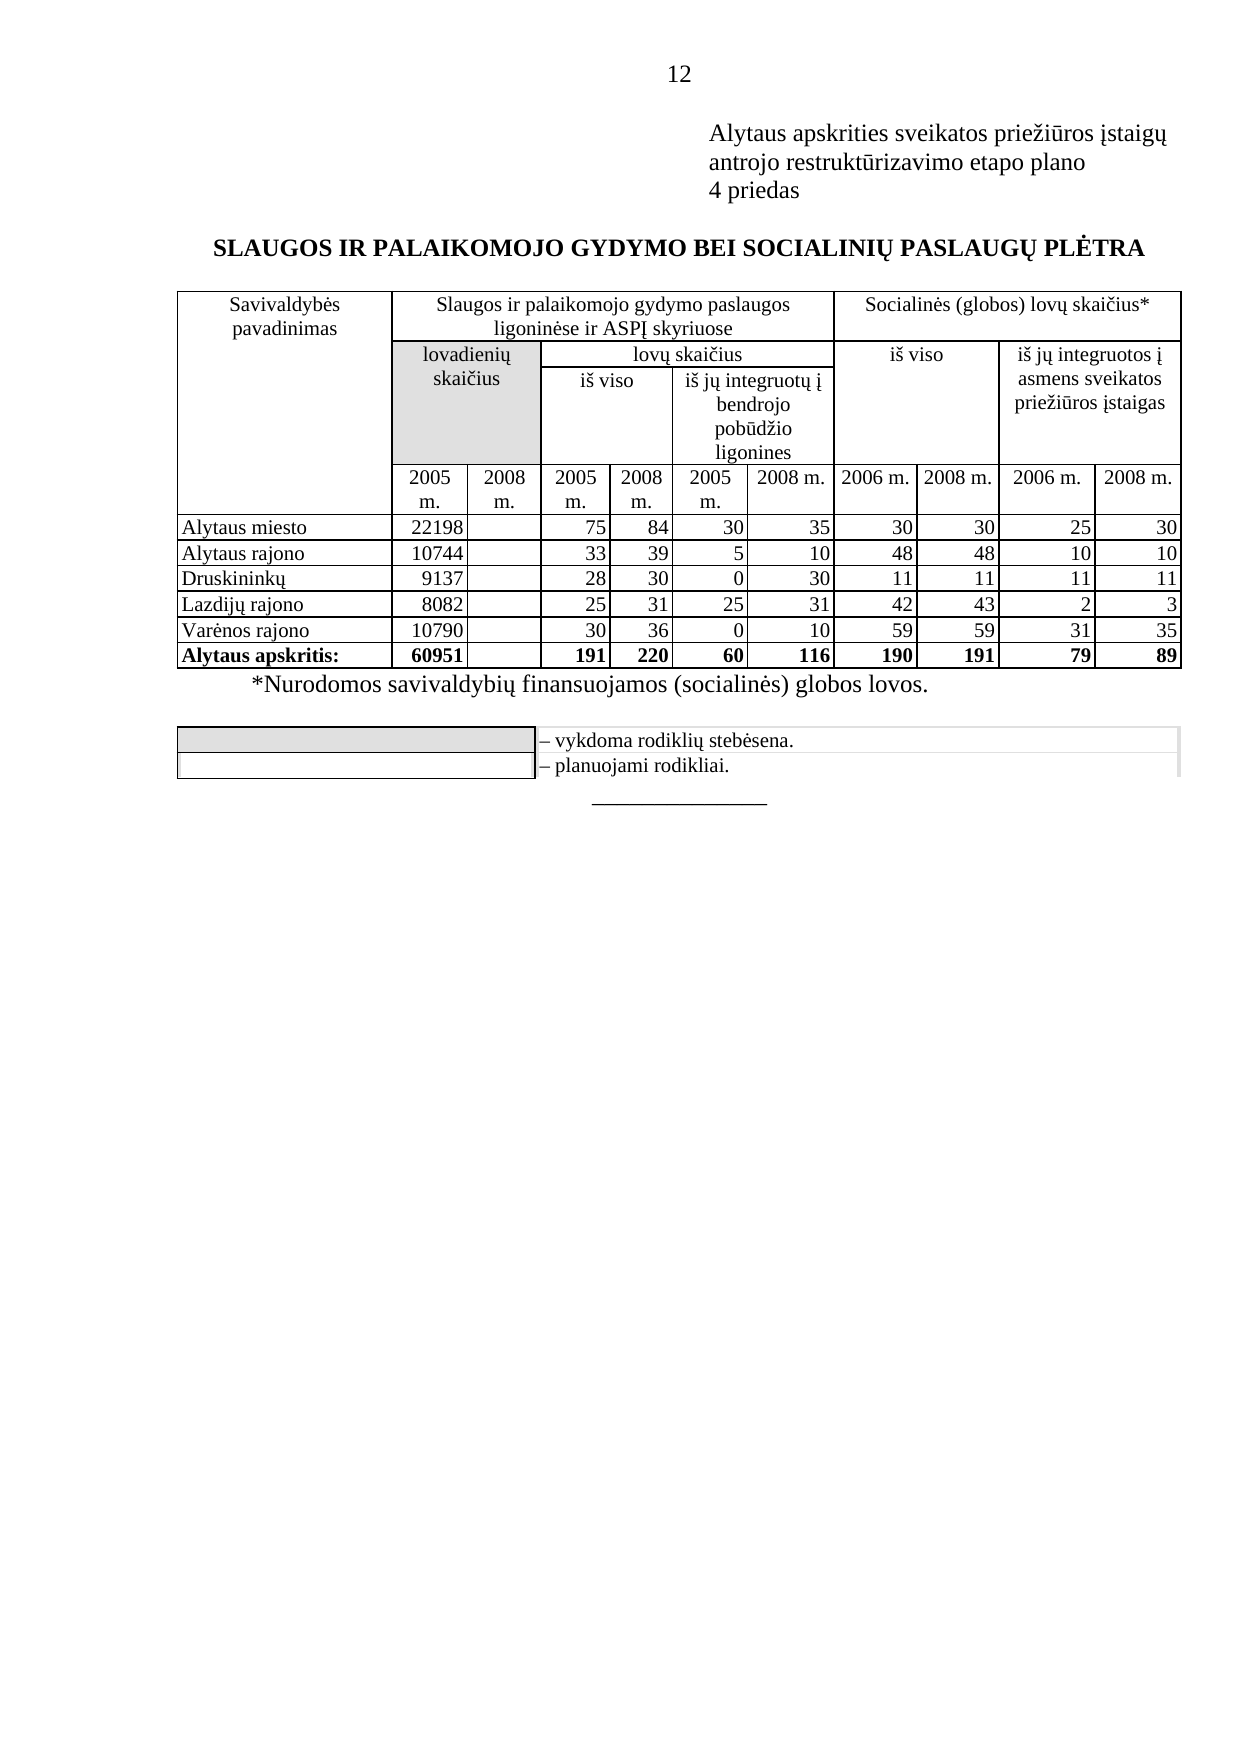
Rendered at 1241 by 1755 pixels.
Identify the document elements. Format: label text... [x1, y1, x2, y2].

table_cell 30 [994, 515, 998, 539]
table_cell 2008 m. [1096, 465, 1180, 513]
text 4 priedas [177, 176, 1181, 204]
table_cell 5 [673, 541, 677, 565]
table_cell 30 [748, 566, 752, 590]
text antrojo restruktūrizavimo etapo plano [177, 147, 1181, 176]
table_cell iš jų integruotos į asmens sveikatos priežiūros įstaigas [1000, 342, 1180, 464]
table_cell 25 [743, 592, 747, 616]
table_cell 31 [668, 592, 672, 616]
table_cell 2006 m. [835, 465, 916, 513]
table_cell 2005 m. [743, 465, 747, 513]
table_cell 10 [748, 618, 752, 642]
text Alytaus apskrities sveikatos priežiūros įstaigų [177, 118, 1181, 147]
table_cell 31 [748, 592, 752, 616]
text ______________ [177, 779, 1181, 808]
table_header – vykdoma rodiklių stebėsena. [536, 726, 1181, 752]
table_cell iš viso [542, 368, 672, 464]
table_cell 25 [673, 592, 677, 616]
table_cell 36 [668, 618, 672, 642]
table_cell 2008 m. [918, 465, 998, 513]
table_cell 8082 [463, 592, 467, 616]
text *Nurodomos savivaldybių finansuojamos (socialinės) globos lovos. [177, 669, 1181, 697]
table_cell lovadienių skaičius [393, 342, 540, 464]
table_cell 30 [668, 566, 672, 590]
table_cell 2008 m. [668, 465, 672, 513]
table_cell 5 [743, 541, 747, 565]
table_cell iš viso [835, 342, 998, 464]
table_cell 11 [994, 566, 998, 590]
text SLAUGOS IR PALAIKOMOJO GYDYMO BEI SOCIALINIŲ PASLAUGŲ PLĖTRA [177, 233, 1181, 262]
table_cell 48 [994, 541, 998, 565]
table_cell 191 [994, 643, 998, 667]
table_header Socialinės (globos) lovų skaičius* [835, 292, 1180, 340]
table_cell 0 [743, 566, 747, 590]
table_cell 10 [748, 541, 752, 565]
table_cell 2006 m. [1000, 465, 1094, 513]
table_cell 35 [748, 515, 752, 539]
table_cell 0 [673, 618, 677, 642]
table_cell 116 [748, 643, 752, 667]
table_cell 43 [994, 592, 998, 616]
table_cell 59 [994, 618, 998, 642]
table_cell 0 [673, 566, 677, 590]
table_header [178, 728, 534, 752]
table_cell 84 [668, 515, 672, 539]
table_cell 60 [673, 643, 677, 667]
table_cell 2008 m. [748, 465, 833, 513]
table_cell 2005 m. [463, 465, 467, 513]
table_cell 30 [673, 515, 677, 539]
table_cell 220 [668, 643, 672, 667]
table_cell 39 [668, 541, 672, 565]
table_cell 9137 [463, 566, 467, 590]
table_cell 0 [743, 618, 747, 642]
table_cell 60 [743, 643, 747, 667]
table_cell 2005 m. [673, 465, 677, 513]
table_cell – planuojami rodikliai. [536, 752, 1181, 777]
table_header Savivaldybės pavadinimas [178, 292, 391, 513]
table_cell 30 [743, 515, 747, 539]
